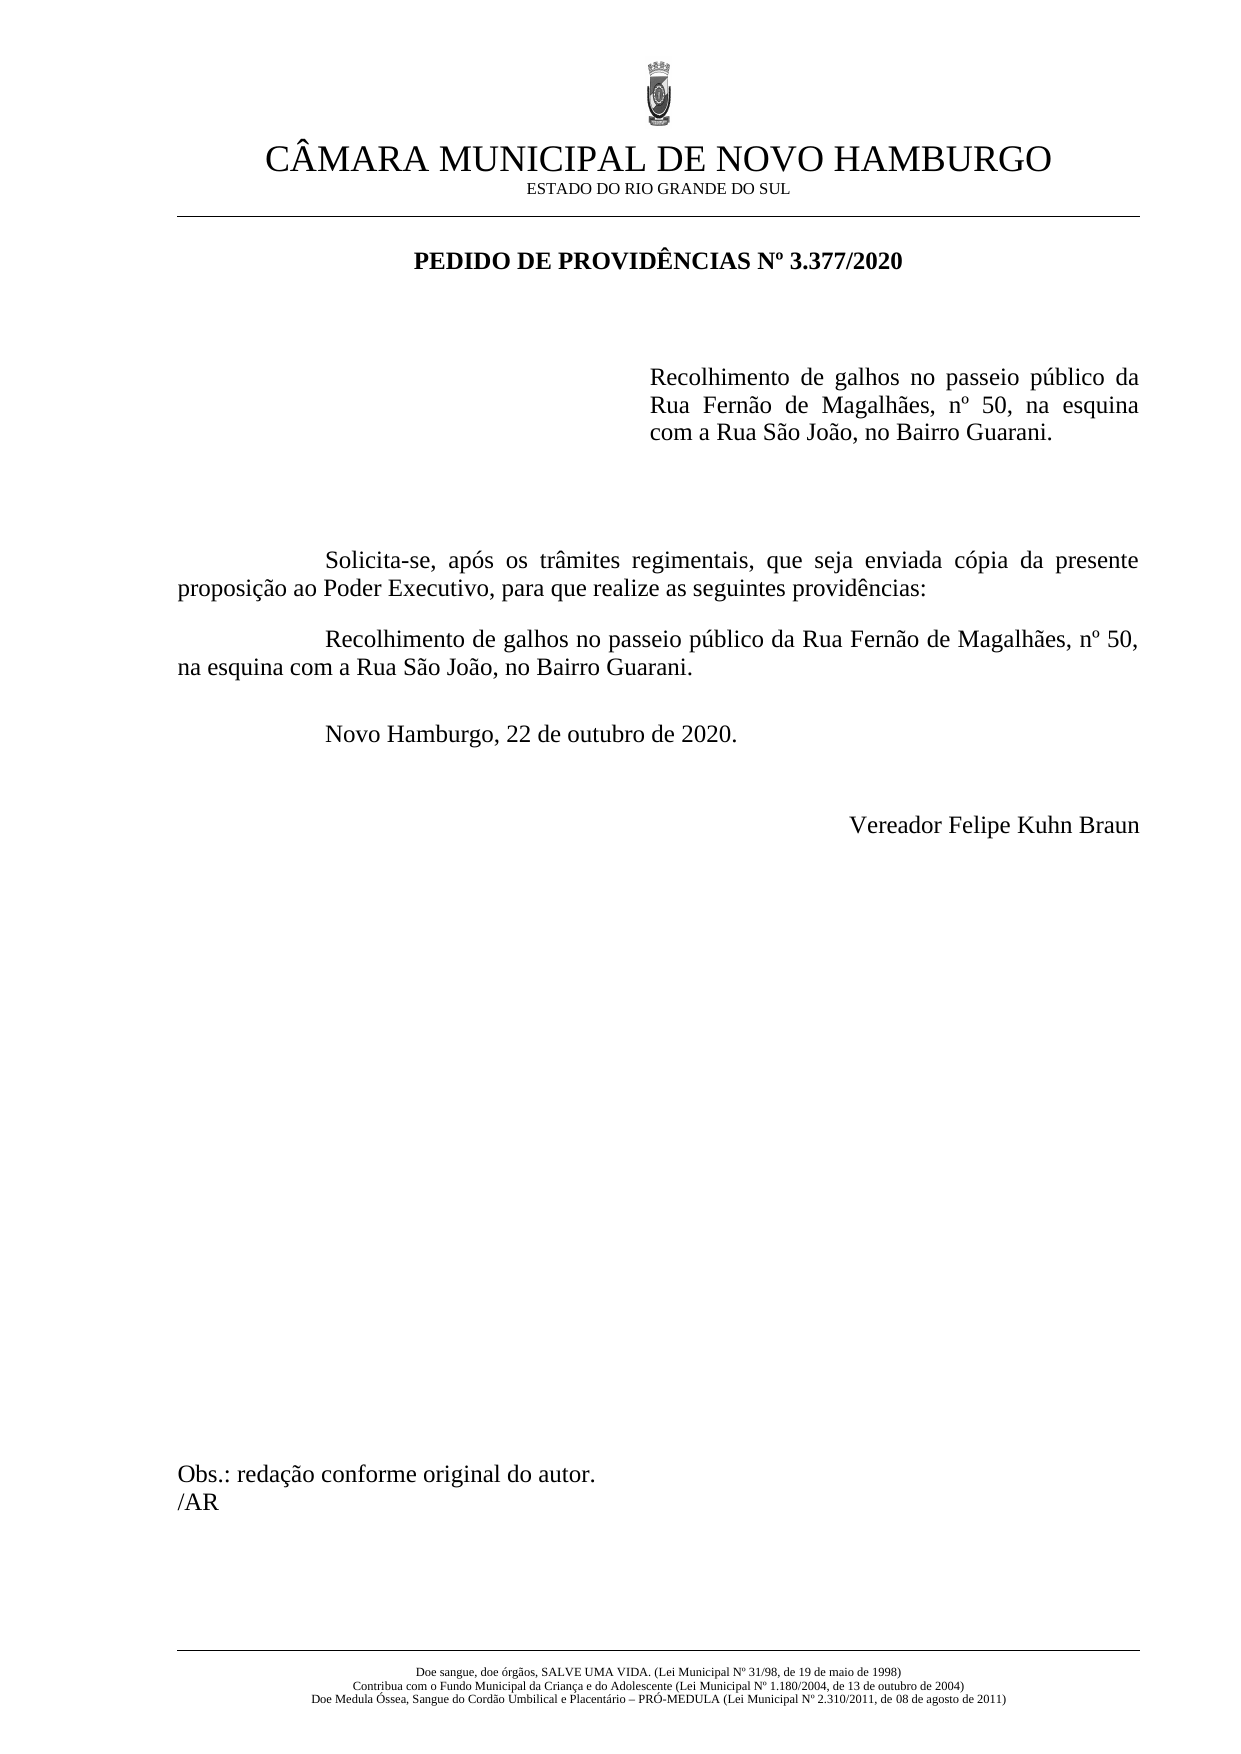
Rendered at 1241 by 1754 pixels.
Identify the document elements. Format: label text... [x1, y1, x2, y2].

text Solicita-se, após os trâmites regimentais, que seja enviada cópia da presente proposição ao Poder Executivo, para que realize as seguintes providências: [177, 546, 1140, 602]
text Recolhimento de galhos no passeio público da Rua Fernão de Magalhães, nº 50, na esquina com a Rua São João, no Bairro Guarani. [177, 625, 1140, 681]
text Recolhimento de galhos no passeio público da Rua Fernão de Magalhães, nº 50, na esquina com a Rua São João, no Bairro Guarani. [649, 363, 1140, 446]
text Vereador Felipe Kuhn Braun [177, 811, 1140, 839]
text /AR [177, 1488, 1140, 1516]
text Novo Hamburgo, 22 de outubro de 2020. [177, 720, 1140, 748]
text Obs.: redação conforme original do autor. [177, 1460, 1140, 1488]
text PEDIDO DE PROVIDÊNCIAS Nº 3.377/2020 [177, 247, 1140, 274]
